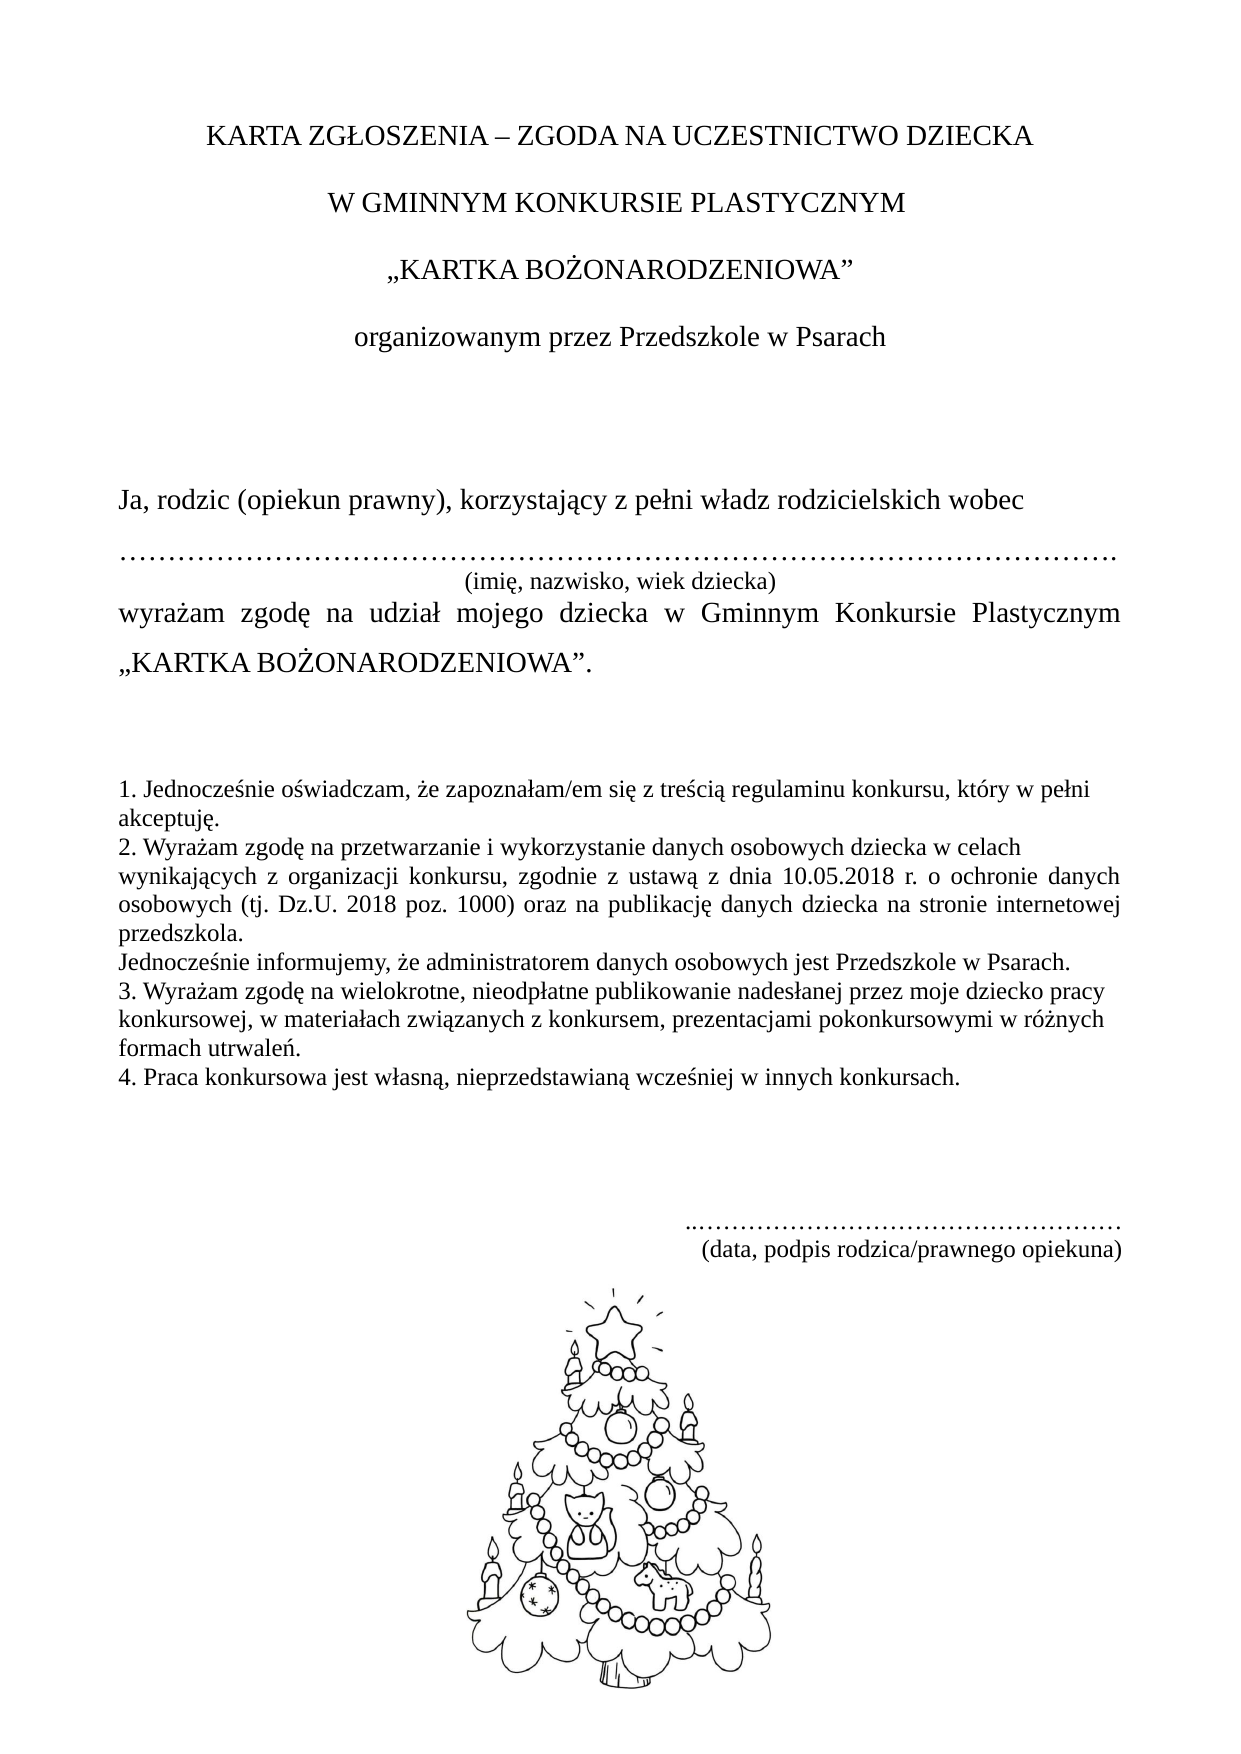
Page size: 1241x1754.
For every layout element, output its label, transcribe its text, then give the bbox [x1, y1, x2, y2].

text 3. Wyrażam zgodę na wielokrotne, nieodpłatne publikowanie nadesłanej przez moje dziecko pracy [118, 976, 1122, 1004]
text …………………………………………………………………………………………. [118, 533, 1122, 566]
text 2. Wyrażam zgodę na przetwarzanie i wykorzystanie danych osobowych dziecka w celach [118, 832, 1122, 861]
text akceptuję. [118, 803, 1122, 832]
text formach utrwaleń. [118, 1033, 1122, 1062]
text wynikających z organizacji konkursu, zgodnie z ustawą z dnia 10.05.2018 r. o ochronie danych osobowych (tj. Dz.U. 2018 poz. 1000) oraz na publikację danych dziecka na stronie internetowej przedszkola. [118, 861, 1122, 947]
text konkursowej, w materiałach związanych z konkursem, prezentacjami pokonkursowymi w różnych [118, 1004, 1122, 1033]
text Jednocześnie informujemy, że administratorem danych osobowych jest Przedszkole w Psarach. [118, 947, 1122, 976]
text wyrażam zgodę na udział mojego dziecka w Gminnym Konkursie Plastycznym „KARTKA BOŻONARODZENIOWA”. [118, 595, 1122, 679]
picture [457, 1280, 780, 1697]
text Ja, rodzic (opiekun prawny), korzystający z pełni władz rodzicielskich wobec [118, 482, 1122, 516]
text (data, podpis rodzica/prawnego opiekuna) [118, 1234, 1122, 1263]
text organizowanym przez Przedszkole w Psarach [118, 319, 1122, 353]
text 4. Praca konkursowa jest własną, nieprzedstawianą wcześniej w innych konkursach. [118, 1062, 1122, 1091]
text ..…………………………………………… [118, 1206, 1122, 1234]
text 1. Jednocześnie oświadczam, że zapoznałam/em się z treścią regulaminu konkursu, który w pełni [118, 774, 1122, 803]
text KARTA ZGŁOSZENIA – ZGODA NA UCZESTNICTWO DZIECKA [118, 118, 1122, 152]
text (imię, nazwisko, wiek dziecka) [118, 566, 1122, 595]
text W GMINNYM KONKURSIE PLASTYCZNYM [118, 185, 1122, 219]
text „KARTKA BOŻONARODZENIOWA” [118, 219, 1122, 286]
